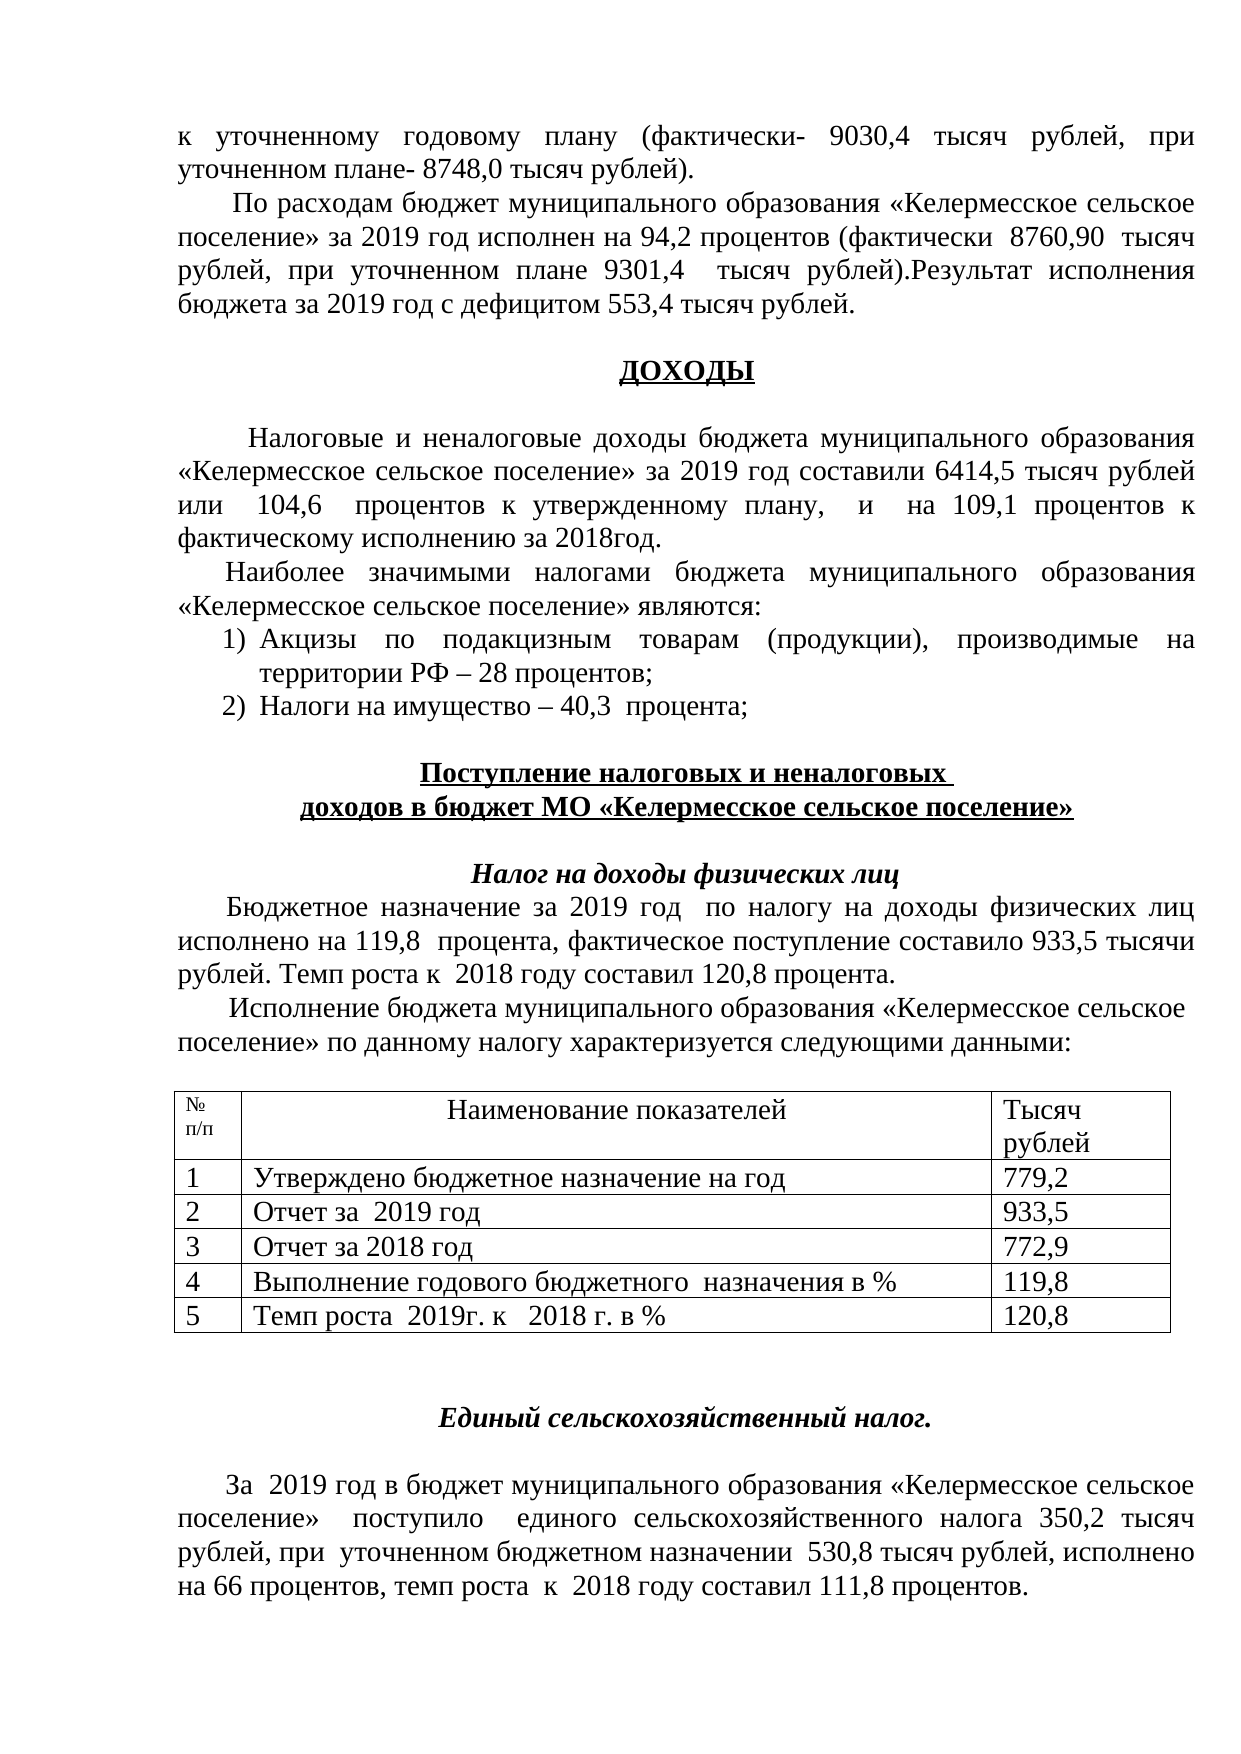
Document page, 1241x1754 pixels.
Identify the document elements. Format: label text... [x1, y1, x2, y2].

text Наиболее значимыми налогами бюджета муниципального образования «Келермесское сельское поселение» являются: [177, 554, 1196, 621]
table_cell 120,8 [992, 1298, 1170, 1332]
table_cell 772,9 [992, 1229, 1170, 1263]
table_header Наименование показателей [242, 1092, 991, 1159]
text Единый сельскохозяйственный налог. [177, 1400, 1196, 1433]
text Налог на доходы физических лиц [177, 856, 1196, 889]
table_cell 119,8 [992, 1264, 1170, 1297]
text Поступление налоговых и неналоговых [177, 755, 1196, 789]
table_cell Выполнение годового бюджетного назначения в % [242, 1264, 991, 1297]
list Акцизы по подакцизным товарам (продукции), производимые на территории РФ – 28 процентов; [222, 621, 1196, 688]
table_cell 4 [175, 1264, 241, 1297]
table_header № п/п [175, 1092, 241, 1159]
text За 2019 год в бюджет муниципального образования «Келермесское сельское поселение» поступило единого сельскохозяйственного налога 350,2 тысяч рублей, при уточненном бюджетном назначении 530,8 тысяч рублей, исполнено на 66 процентов, темп роста к 2018 году составил 111,8 процентов. [177, 1467, 1196, 1601]
table_cell Отчет за 2019 год [242, 1195, 991, 1228]
table_cell Утверждено бюджетное назначение на год [242, 1160, 991, 1193]
table_cell 2 [175, 1195, 241, 1228]
text Налоговые и неналоговые доходы бюджета муниципального образования «Келермесское сельское поселение» за 2019 год составили 6414,5 тысяч рублей или 104,6 процентов к утвержденному плану, и на 109,1 процентов к фактическому исполнению за 2018год. [177, 420, 1196, 554]
list Налоги на имущество – 40,3 процента; [222, 688, 1196, 722]
table_cell 5 [175, 1298, 241, 1332]
table_cell Темп роста 2019г. к 2018 г. в % [242, 1298, 991, 1332]
text доходов в бюджет МО «Келермесское сельское поселение» [177, 789, 1196, 822]
table_cell 779,2 [992, 1160, 1170, 1193]
text Бюджетное назначение за 2019 год по налогу на доходы физических лиц исполнено на 119,8 процента, фактическое поступление составило 933,5 тысячи рублей. Темп роста к 2018 году составил 120,8 процента. [177, 889, 1196, 990]
text Исполнение бюджета муниципального образования «Келермесское сельское поселение» по данному налогу характеризуется следующими данными: [177, 990, 1196, 1057]
text ДОХОДЫ [177, 353, 1196, 386]
table_header Тысяч рублей [992, 1092, 1170, 1159]
table_cell 933,5 [992, 1195, 1170, 1228]
table_cell 3 [175, 1229, 241, 1263]
table_cell 1 [175, 1160, 241, 1193]
text к уточненному годовому плану (фактически- 9030,4 тысяч рублей, при уточненном плане- 8748,0 тысяч рублей). [177, 118, 1196, 185]
text По расходам бюджет муниципального образования «Келермесское сельское поселение» за 2019 год исполнен на 94,2 процентов (фактически 8760,90 тысяч рублей, при уточненном плане 9301,4 тысяч рублей).Результат исполнения бюджета за 2019 год с дефицитом 553,4 тысяч рублей. [177, 185, 1196, 319]
table_cell Отчет за 2018 год [242, 1229, 991, 1263]
